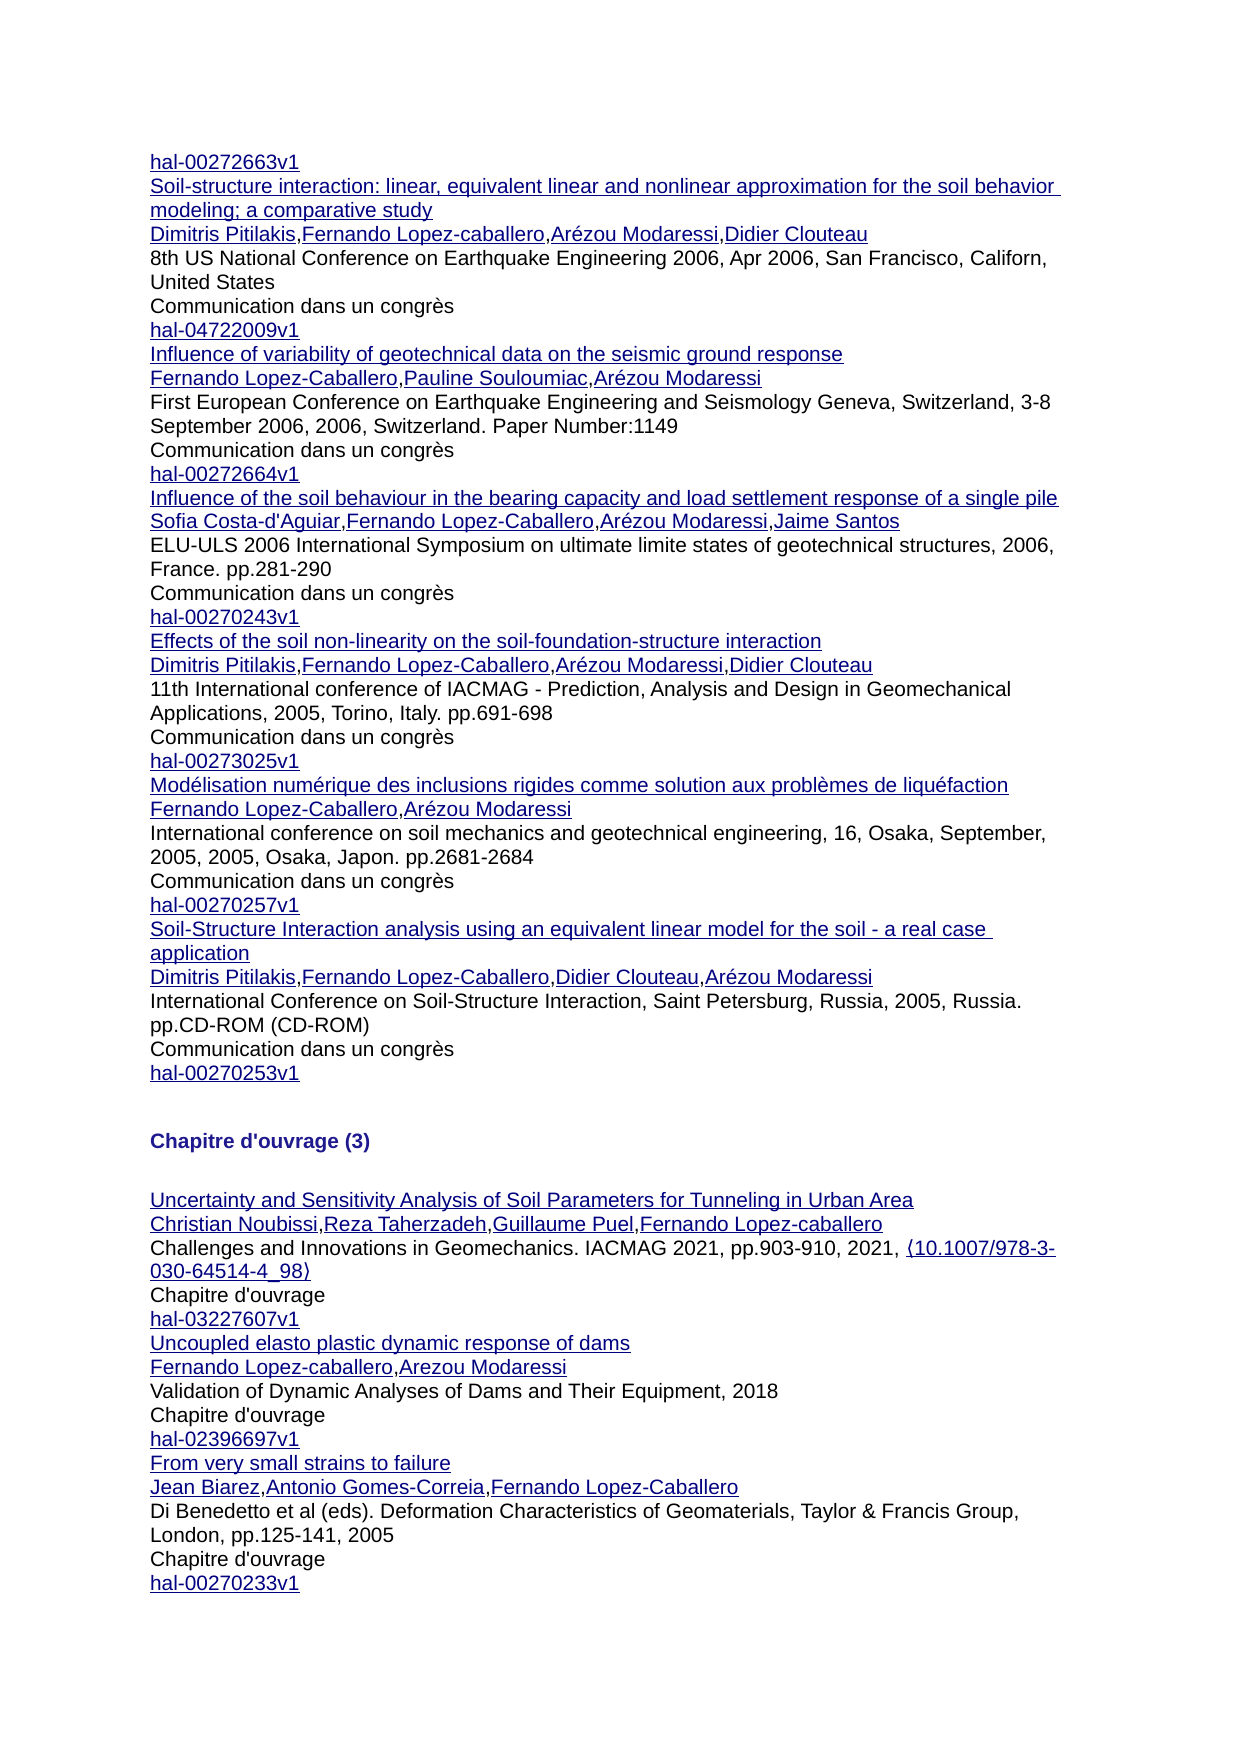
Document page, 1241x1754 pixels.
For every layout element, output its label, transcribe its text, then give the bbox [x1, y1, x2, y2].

table_cell Soil-structure interaction: linear, equivalent linear and nonlinear approximation for the soil behavior modeling; a comparative study Dimitris Pitilakis,Fernando Lopez‐caballero,Arézou Modaressi,Didier Clouteau 8th US National Conference on Earthquake Engineering 2006, Apr 2006, San Francisco, Californ, United States Communication dans un congrès hal-04722009v1 [150, 174, 1090, 342]
table_cell Uncoupled elasto plastic dynamic response of dams Fernando Lopez‐caballero,Arezou Modaressi Validation of Dynamic Analyses of Dams and Their Equipment, 2018 Chapitre d'ouvrage hal-02396697v1 [150, 1331, 1090, 1451]
table_cell Influence of the soil behaviour in the bearing capacity and load settlement response of a single pile Sofia Costa-d'Aguiar,Fernando Lopez-Caballero,Arézou Modaressi,Jaime Santos ELU-ULS 2006 International Symposium on ultimate limite states of geotechnical structures, 2006, France. pp.281-290 Communication dans un congrès hal-00270243v1 [150, 485, 1090, 629]
table_cell hal-00272663v1 [150, 150, 1090, 174]
table_cell Effects of the soil non-linearity on the soil-foundation-structure interaction Dimitris Pitilakis,Fernando Lopez-Caballero,Arézou Modaressi,Didier Clouteau 11th International conference of IACMAG - Prediction, Analysis and Design in Geomechanical Applications, 2005, Torino, Italy. pp.691-698 Communication dans un congrès hal-00273025v1 [150, 629, 1090, 773]
table_header Uncertainty and Sensitivity Analysis of Soil Parameters for Tunneling in Urban Area Christian Noubissi,Reza Taherzadeh,Guillaume Puel,Fernando Lopez‐caballero Challenges and Innovations in Geomechanics. IACMAG 2021, pp.903-910, 2021, ⟨10.1007/978-3-030-64514-4_98⟩ Chapitre d'ouvrage hal-03227607v1 [150, 1188, 1090, 1331]
table_cell Influence of variability of geotechnical data on the seismic ground response Fernando Lopez-Caballero,Pauline Souloumiac,Arézou Modaressi First European Conference on Earthquake Engineering and Seismology Geneva, Switzerland, 3-8 September 2006, 2006, Switzerland. Paper Number:1149 Communication dans un congrès hal-00272664v1 [150, 342, 1090, 485]
subtitle Chapitre d'ouvrage (3) [150, 1129, 1090, 1153]
table_cell From very small strains to failure Jean Biarez,Antonio Gomes-Correia,Fernando Lopez-Caballero Di Benedetto et al (eds). Deformation Characteristics of Geomaterials, Taylor & Francis Group, London, pp.125-141, 2005 Chapitre d'ouvrage hal-00270233v1 [150, 1451, 1090, 1595]
table_cell Modélisation numérique des inclusions rigides comme solution aux problèmes de liquéfaction Fernando Lopez-Caballero,Arézou Modaressi International conference on soil mechanics and geotechnical engineering, 16, Osaka, September, 2005, 2005, Osaka, Japon. pp.2681-2684 Communication dans un congrès hal-00270257v1 [150, 773, 1090, 917]
table_cell Soil-Structure Interaction analysis using an equivalent linear model for the soil - a real case application Dimitris Pitilakis,Fernando Lopez-Caballero,Didier Clouteau,Arézou Modaressi International Conference on Soil-Structure Interaction, Saint Petersburg, Russia, 2005, Russia. pp.CD-ROM (CD-ROM) Communication dans un congrès hal-00270253v1 [150, 917, 1090, 1084]
